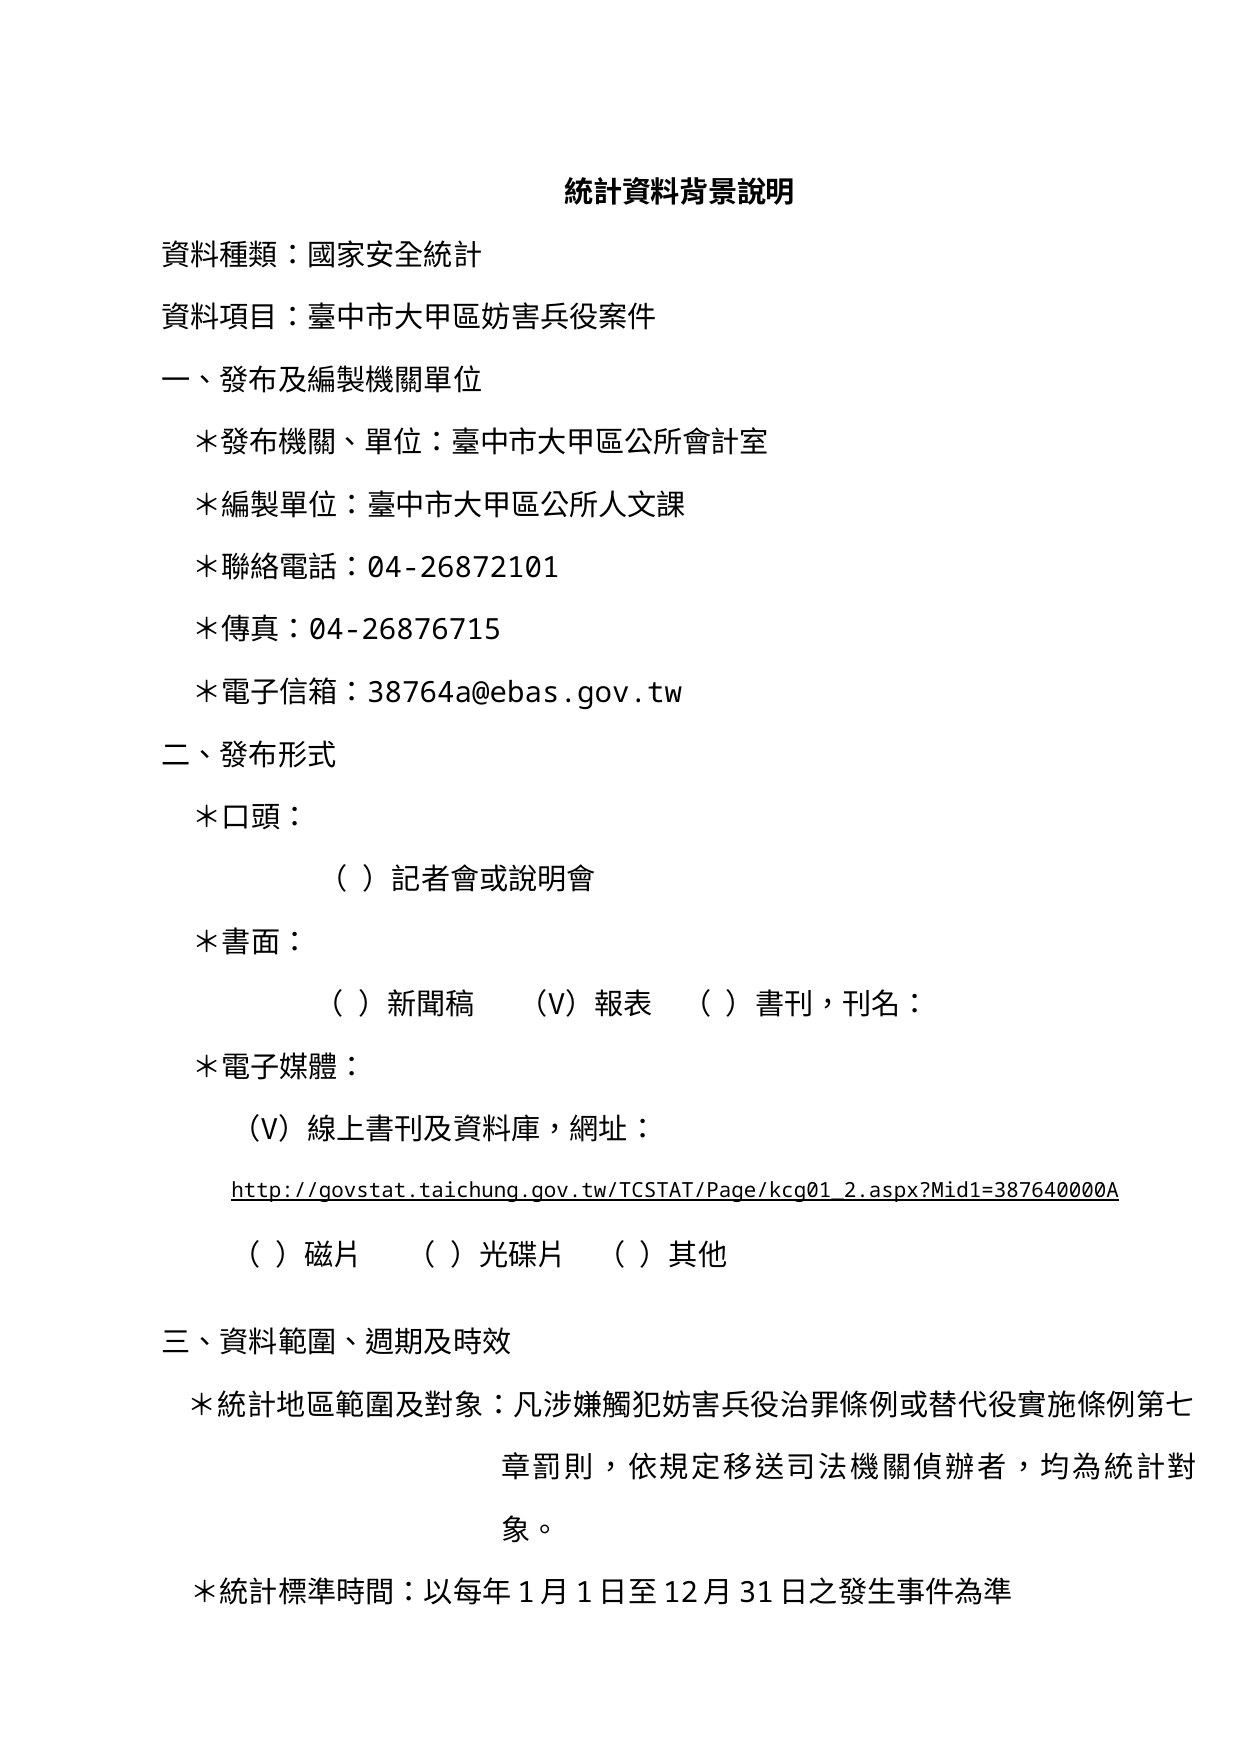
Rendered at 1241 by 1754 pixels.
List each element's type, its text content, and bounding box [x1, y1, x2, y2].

table_header 統計資料背景說明 資料種類：國家安全統計 資料項目：臺中市大甲區妨害兵役案件 一、發布及編製機關單位 ＊發布機關、單位：臺中市大甲區公所會計室 ＊編製單位：臺中市大甲區公所人文課 ＊聯絡電話：04-26872101 ＊傳真：04-26876715 ＊電子信箱：38764a@ebas.gov.tw 二、發布形式 口頭： （ ）記者會或說明會 書面： （ ）新聞稿 （V）報表 （ ）書刊，刊名： ＊電子媒體： （V）線上書刊及資料庫，網址： http://govstat.taichung.gov.tw/TCSTAT/Page/kcg01_2.aspx?Mid1=387640000A （ ）磁片 （ ）光碟片 （ ）其他 三、資料範圍、週期及時效 ＊統計地區範圍及對象：凡涉嫌觸犯妨害兵役治罪條例或替代役實施條例第七章罰則，依規定移送司法機關偵辦者，均為統計對象。 ＊統計標準時間：以每年1月1日至12月31日之發生事件為準 [150, 148, 1209, 1638]
